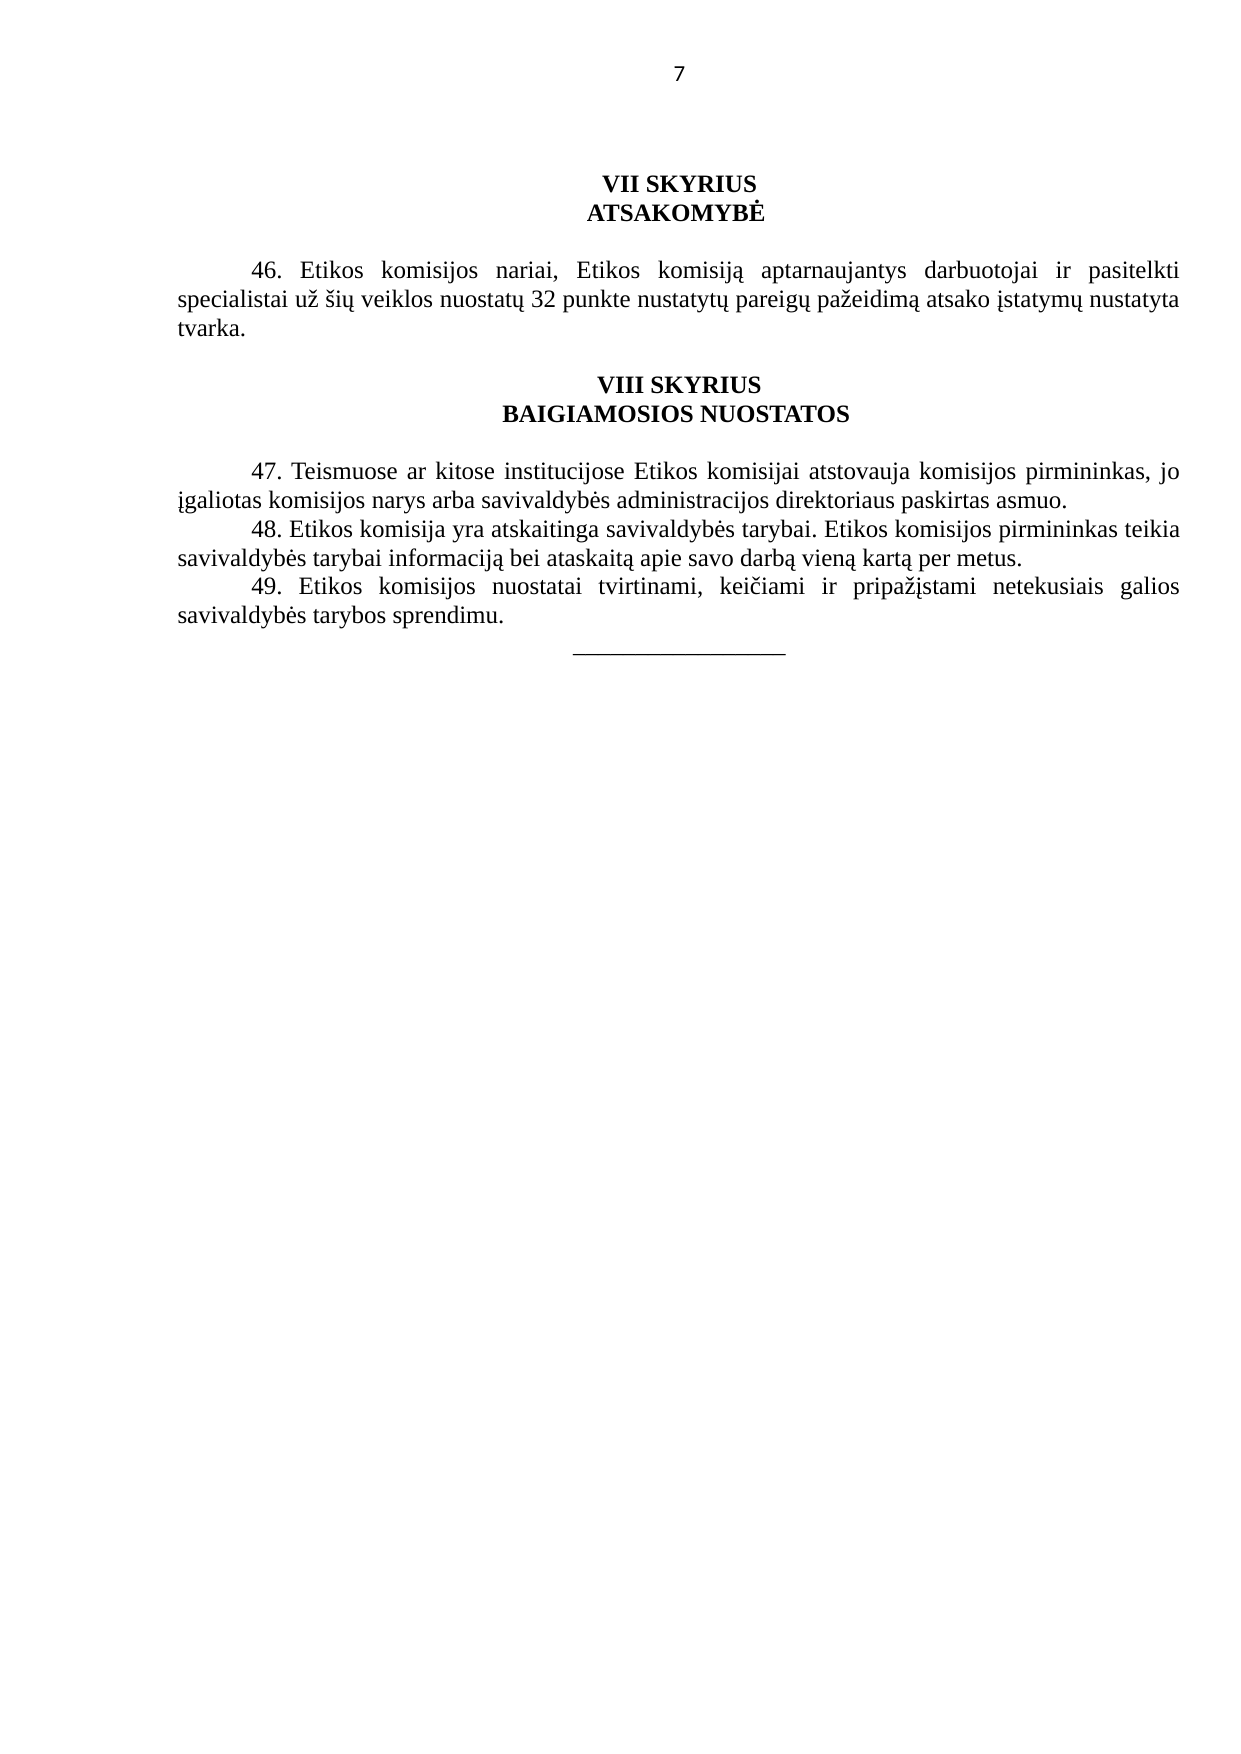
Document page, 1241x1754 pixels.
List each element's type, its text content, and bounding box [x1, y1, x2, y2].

text 47. Teismuose ar kitose institucijose Etikos komisijai atstovauja komisijos pirmininkas, jo įgaliotas komisijos narys arba savivaldybės administracijos direktoriaus paskirtas asmuo. [177, 456, 1181, 514]
text ATSAKOMYBĖ [177, 198, 1181, 226]
text BAIGIAMOSIOS NUOSTATOS [177, 399, 1181, 428]
text VII SKYRIUS [177, 169, 1181, 198]
text VIII SKYRIUS [177, 370, 1181, 399]
text 48. Etikos komisija yra atskaitinga savivaldybės tarybai. Etikos komisijos pirmininkas teikia savivaldybės tarybai informaciją bei ataskaitą apie savo darbą vieną kartą per metus. [177, 514, 1181, 571]
text _________________ [177, 629, 1181, 658]
text 46. Etikos komisijos nariai, Etikos komisiją aptarnaujantys darbuotojai ir pasitelkti specialistai už šių veiklos nuostatų 32 punkte nustatytų pareigų pažeidimą atsako įstatymų nustatyta tvarka. [177, 255, 1181, 341]
text 49. Etikos komisijos nuostatai tvirtinami, keičiami ir pripažįstami netekusiais galios savivaldybės tarybos sprendimu. [177, 571, 1181, 629]
